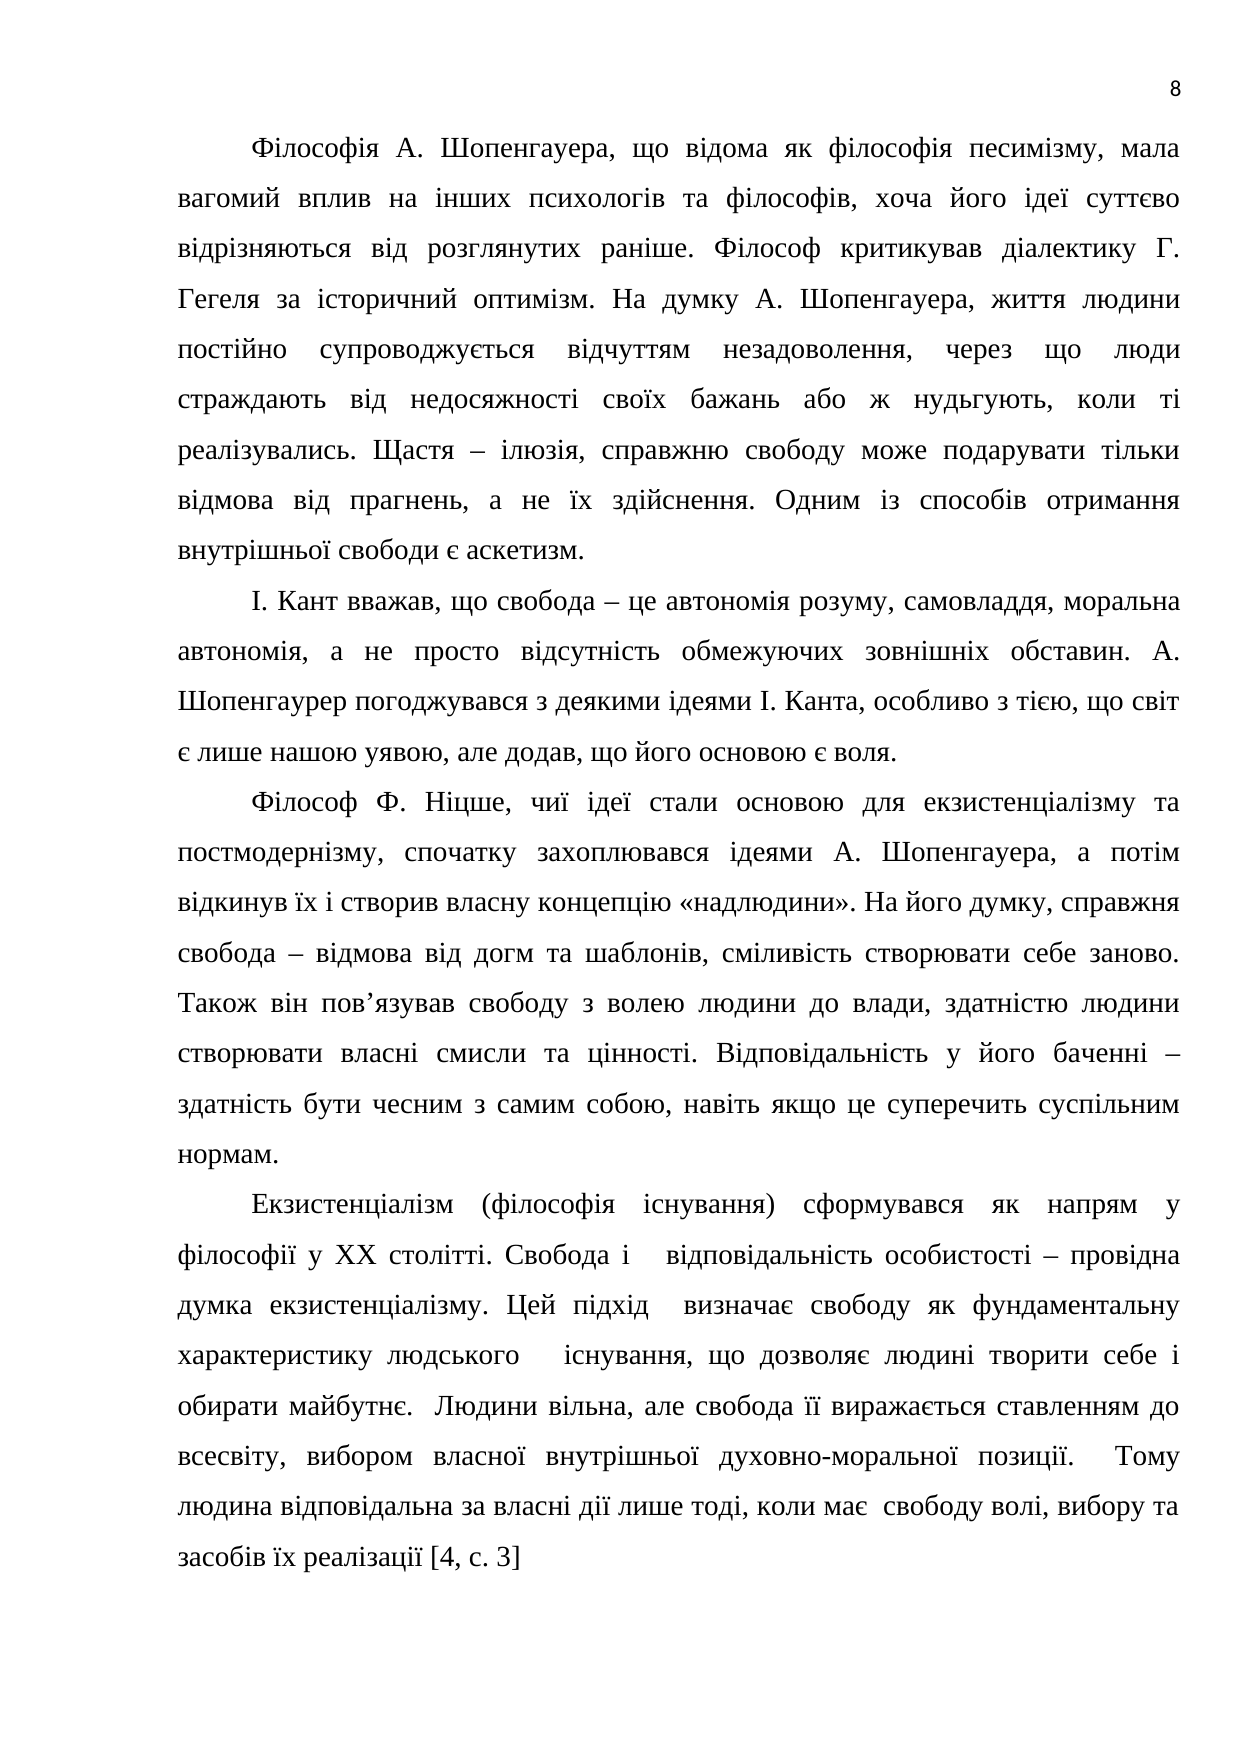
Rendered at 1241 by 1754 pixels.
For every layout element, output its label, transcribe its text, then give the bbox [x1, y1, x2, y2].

text Філософія А. Шопенгауера, що відома як філософія песимізму, мала вагомий вплив на інших психологів та філософів, хоча його ідеї суттєво відрізняються від розглянутих раніше. Філософ критикував діалектику Г. Гегеля за історичний оптимізм. На думку А. Шопенгауера, життя людини постійно супроводжується відчуттям незадоволення, через що люди страждають від недосяжності своїх бажань або ж нудьгують, коли ті реалізувались. Щастя – ілюзія, справжню свободу може подарувати тільки відмова від прагнень, а не їх здійснення. Одним із способів отримання внутрішньої свободи є аскетизм. [177, 130, 1181, 566]
text Філософ Ф. Ніцше, чиї ідеї стали основою для екзистенціалізму та постмодернізму, спочатку захоплювався ідеями А. Шопенгауера, а потім відкинув їх і створив власну концепцію «надлюдини». На його думку, справжня свобода – відмова від догм та шаблонів, сміливість створювати себе заново. Також він пов’язував свободу з волею людини до влади, здатністю людини створювати власні смисли та цінності. Відповідальність у його баченні – здатність бути чесним з самим собою, навіть якщо це суперечить суспільним нормам. [177, 784, 1181, 1170]
text І. Кант вважав, що свобода – це автономія розуму, самовладдя, моральна автономія, а не просто відсутність обмежуючих зовнішніх обставин. А. Шопенгаурер погоджувався з деякими ідеями І. Канта, особливо з тією, що світ є лише нашою уявою, але додав, що його основою є воля. [177, 583, 1181, 767]
text Екзистенціалізм (філософія існування) сформувався як напрям у філософії у ХХ столітті. Свобода і відповідальність особистості – провідна думка екзистенціалізму. Цей підхід визначає свободу як фундаментальну характеристику людського існування, що дозволяє людині творити себе і обирати майбутнє. Людини вільна, але свобода її виражається ставленням до всесвіту, вибором власної внутрішньої духовно-моральної позиції. Тому людина відповідальна за власні дії лише тоді, коли має свободу волі, вибору та засобів їх реалізації [4, с. 3] [177, 1186, 1181, 1572]
